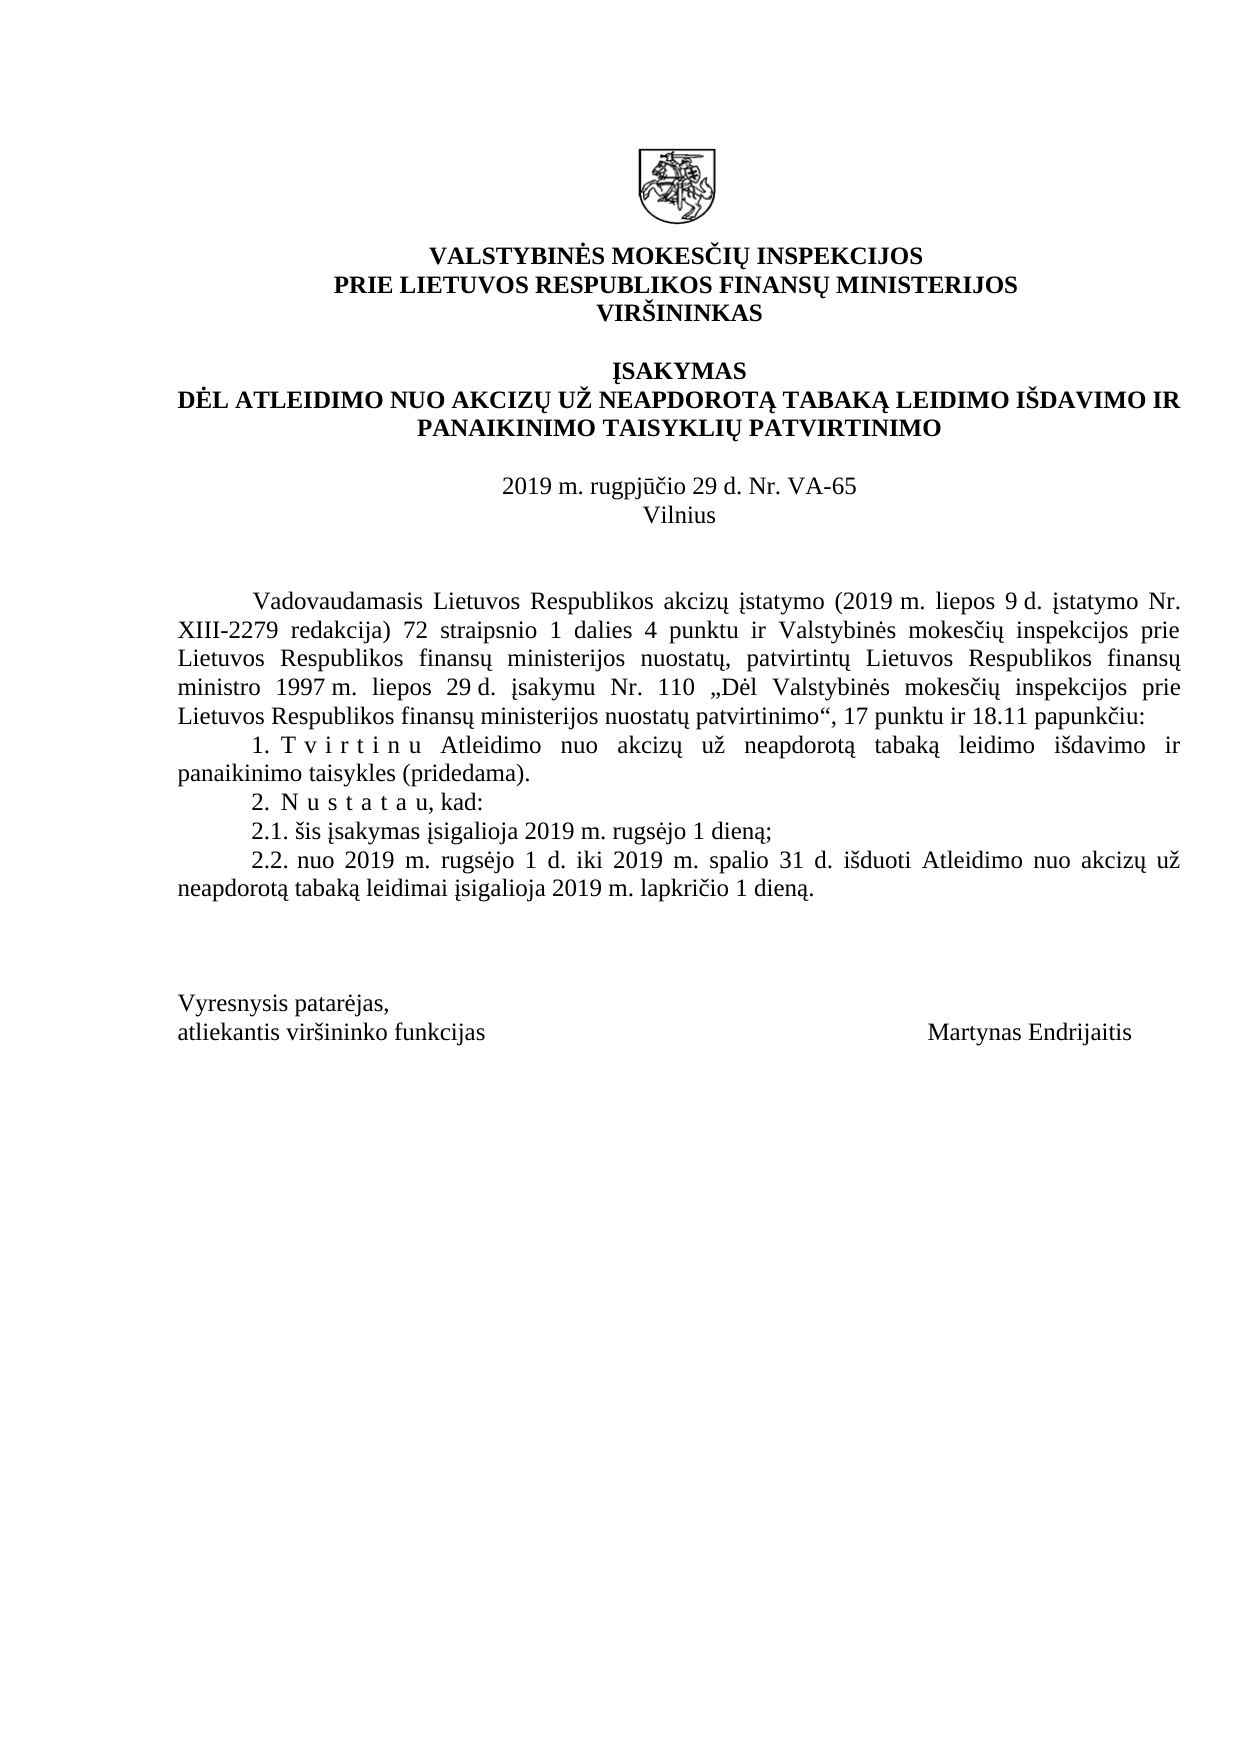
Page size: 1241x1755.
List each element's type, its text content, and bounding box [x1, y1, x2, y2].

text 2.1. šis įsakymas įsigalioja 2019 m. rugsėjo 1 dieną; [251, 816, 1181, 845]
text VALSTYBINĖS MOKESČIŲ INSPEKCIJOS PRIE LIETUVOS RESPUBLIKOS FINANSŲ MINISTERIJOS VIRŠININKAS [177, 241, 1181, 327]
text 2019 m. rugpjūčio 29 d. Nr. VA-65 [177, 471, 1181, 500]
text Vadovaudamasis Lietuvos Respublikos akcizų įstatymo (2019 m. liepos 9 d. įstatymo Nr. XIII-2279 redakcija) 72 straipsnio 1 dalies 4 punktu ir Valstybinės mokesčių inspekcijos prie Lietuvos Respublikos finansų ministerijos nuostatų, patvirtintų Lietuvos Respublikos finansų ministro 1997 m. liepos 29 d. įsakymu Nr. 110 „Dėl Valstybinės mokesčių inspekcijos prie Lietuvos Respublikos finansų ministerijos nuostatų patvirtinimo“, 17 punktu ir 18.11 papunkčiu: [177, 586, 1181, 730]
text ĮSAKYMAS [177, 356, 1181, 385]
text DĖL ATLEIDIMO NUO AKCIZŲ UŽ NEAPDOROTĄ TABAKĄ LEIDIMO IŠDAVIMO IR PANAIKINIMO TAISYKLIŲ PATVIRTINIMO [177, 385, 1181, 442]
text Vilnius [177, 500, 1181, 528]
text atliekantis viršininko funkcijas Martynas Endrijaitis [177, 1017, 1181, 1046]
text Vyresnysis patarėjas, [177, 988, 1133, 1017]
text 1. Tvirtinu Atleidimo nuo akcizų už neapdorotą tabaką leidimo išdavimo ir panaikinimo taisykles (pridedama). [177, 730, 1181, 787]
text 2.2.nuo 2019 m. rugsėjo 1 d. iki 2019 m. spalio 31 d. išduoti Atleidimo nuo akcizų už neapdorotą tabaką leidimai įsigalioja 2019 m. lapkričio 1 dieną. [177, 845, 1181, 902]
text 2. Nustatau, kad: [177, 787, 1181, 816]
